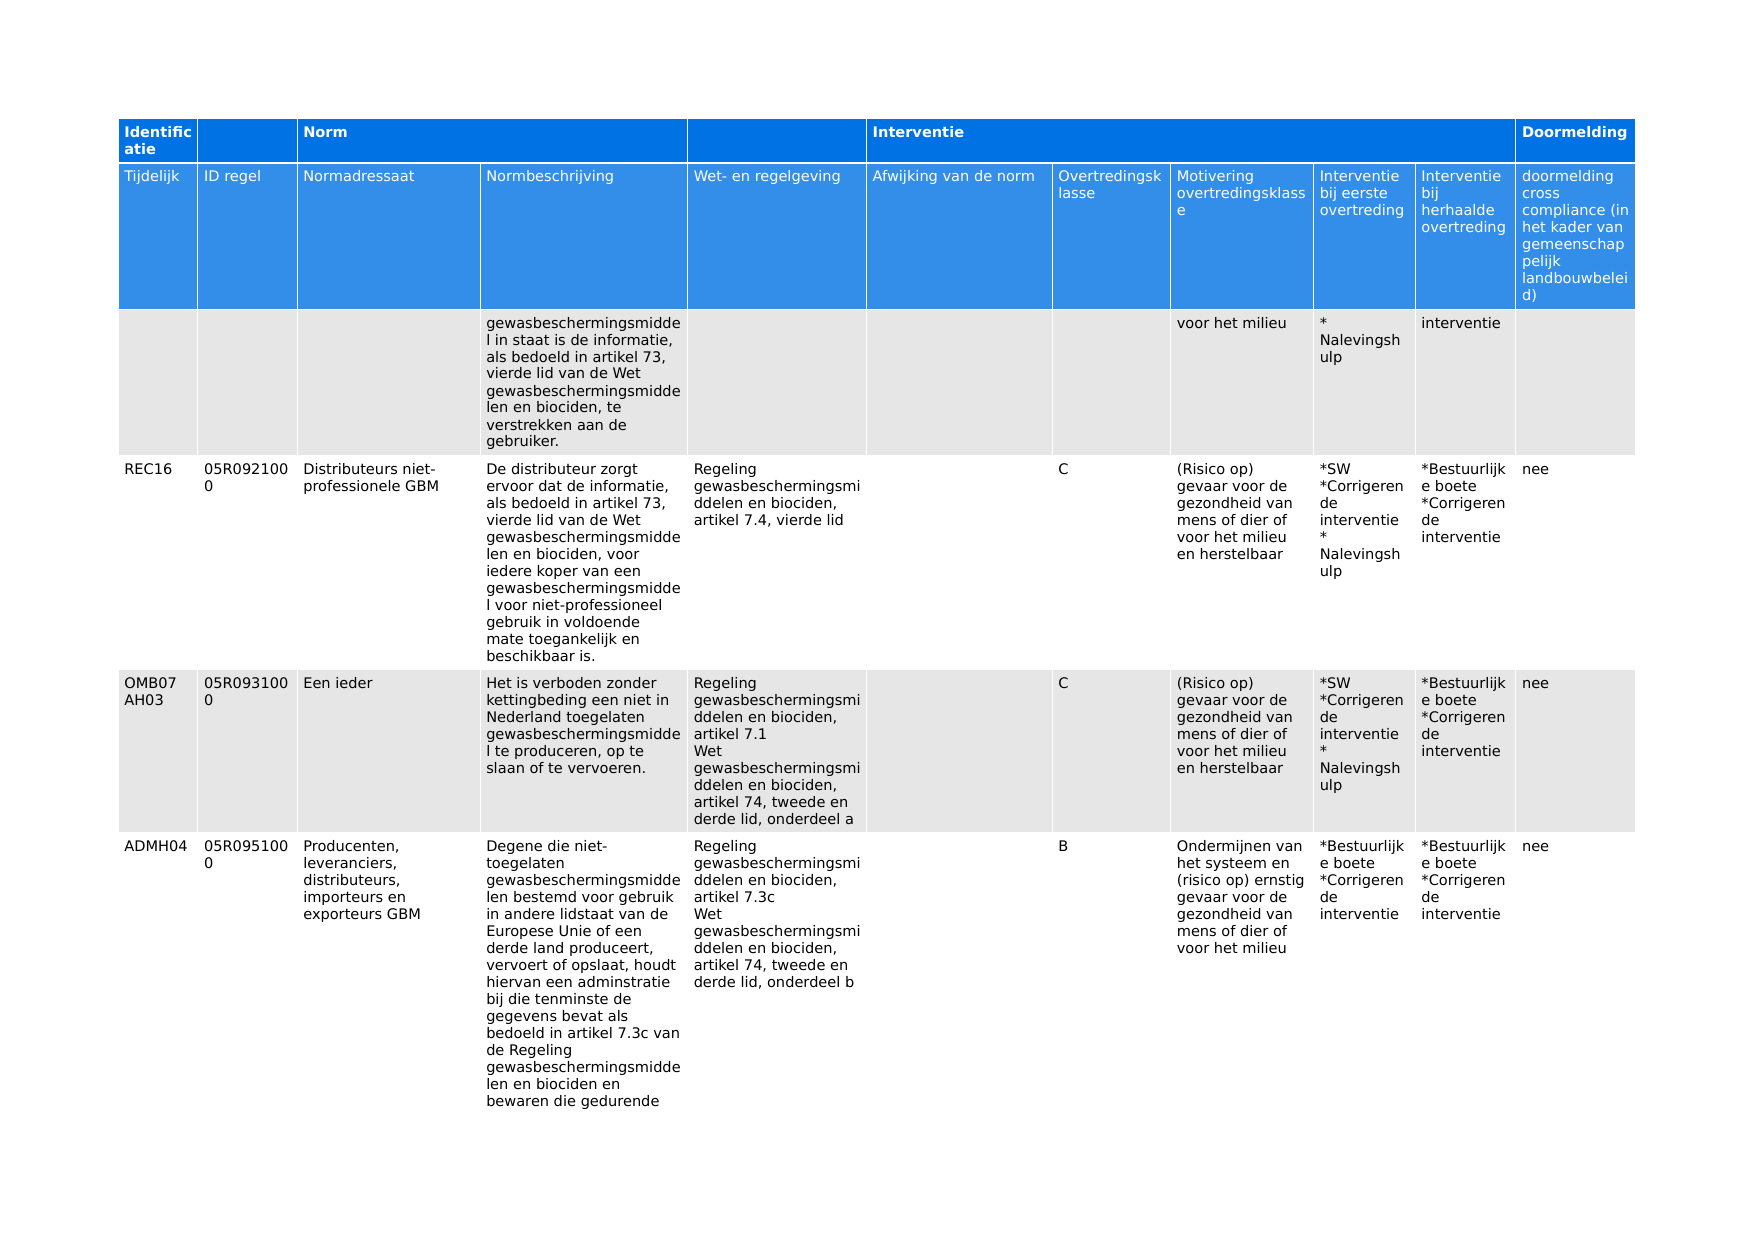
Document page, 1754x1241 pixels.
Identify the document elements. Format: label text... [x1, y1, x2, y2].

table_cell voor het milieu [1171, 310, 1313, 455]
table_cell C [1053, 456, 1170, 669]
table_cell *Bestuurlijke boete *Corrigerende interventie [1314, 834, 1415, 1114]
table_cell Interventie bij herhaalde overtreding [1416, 164, 1515, 309]
table_cell [1053, 310, 1170, 455]
table_cell Normadressaat [298, 164, 480, 309]
table_cell Overtredingsklasse [1053, 164, 1170, 309]
table_cell Een ieder [298, 670, 480, 832]
table_cell nee [1516, 670, 1635, 832]
table_cell OMB07 AH03 [119, 670, 197, 832]
table_header Norm [298, 119, 687, 162]
table_cell B [1053, 834, 1170, 1114]
table_cell [867, 456, 1052, 669]
table_cell Regeling gewasbeschermingsmiddelen en biociden, artikel 7.4, vierde lid [688, 456, 866, 669]
table_cell nee [1516, 834, 1635, 1114]
table_cell [867, 834, 1052, 1114]
table_cell [198, 310, 297, 455]
table_cell Interventie bij eerste overtreding [1314, 164, 1415, 309]
table_cell (Risico op) gevaar voor de gezondheid van mens of dier of voor het milieu en herstelbaar [1171, 670, 1313, 832]
table_cell De distributeur zorgt ervoor dat de informatie, als bedoeld in artikel 73, vierde lid van de Wet gewasbeschermingsmiddelen en biociden, voor iedere koper van een gewasbeschermingsmiddel voor niet-professioneel gebruik in voldoende mate toegankelijk en beschikbaar is. [481, 456, 687, 669]
table_cell *Bestuurlijke boete *Corrigerende interventie [1416, 670, 1515, 832]
table_cell *SW *Corrigerende interventie * Nalevingshulp [1314, 456, 1415, 669]
table_cell ID regel [198, 164, 297, 309]
table_cell Ondermijnen van het systeem en (risico op) ernstig gevaar voor de gezondheid van mens of dier of voor het milieu [1171, 834, 1313, 1114]
table_cell *SW *Corrigerende interventie * Nalevingshulp [1314, 670, 1415, 832]
table_cell *Bestuurlijke boete *Corrigerende interventie [1416, 456, 1515, 669]
table_cell [688, 310, 866, 455]
table_cell [867, 670, 1052, 832]
table_cell interventie [1416, 310, 1515, 455]
table_cell (Risico op) gevaar voor de gezondheid van mens of dier of voor het milieu en herstelbaar [1171, 456, 1313, 669]
table_cell [1516, 310, 1635, 455]
table_header Doormelding [1516, 119, 1635, 162]
table_cell Distributeurs niet-professionele GBM [298, 456, 480, 669]
table_cell 05R0951000 [198, 834, 297, 1114]
table_header Identificatie [119, 119, 197, 162]
table_cell 05R0921000 [198, 456, 297, 669]
table_cell [298, 310, 480, 455]
table_cell C [1053, 670, 1170, 832]
table_cell Producenten, leveranciers, distributeurs, importeurs en exporteurs GBM [298, 834, 480, 1114]
table_cell Degene die niet-toegelaten gewasbeschermingsmiddelen bestemd voor gebruik in andere lidstaat van de Europese Unie of een derde land produceert, vervoert of opslaat, houdt hiervan een adminstratie bij die tenminste de gegevens bevat als bedoeld in artikel 7.3c van de Regeling gewasbeschermingsmiddelen en biociden en bewaren die gedurende [481, 834, 687, 1114]
table_cell Het is verboden zonder kettingbeding een niet in Nederland toegelaten gewasbeschermingsmiddel te produceren, op te slaan of te vervoeren. [481, 670, 687, 832]
table_header Interventie [867, 119, 1515, 162]
table_cell ADMH04 [119, 834, 197, 1114]
table_cell doormelding cross compliance (in het kader van gemeenschappelijk landbouwbeleid) [1516, 164, 1635, 309]
table_header [198, 119, 297, 162]
table_cell *Bestuurlijke boete *Corrigerende interventie [1416, 834, 1515, 1114]
table_cell Normbeschrijving [481, 164, 687, 309]
table_cell Tijdelijk [119, 164, 197, 309]
table_cell gewasbeschermingsmiddel in staat is de informatie, als bedoeld in artikel 73, vierde lid van de Wet gewasbeschermingsmiddelen en biociden, te verstrekken aan de gebruiker. [481, 310, 687, 455]
table_cell * Nalevingshulp [1314, 310, 1415, 455]
table_cell Afwijking van de norm [867, 164, 1052, 309]
table_cell 05R0931000 [198, 670, 297, 832]
table_cell Wet- en regelgeving [688, 164, 866, 309]
table_header [688, 119, 866, 162]
table_cell Regeling gewasbeschermingsmiddelen en biociden, artikel 7.3c Wet gewasbeschermingsmiddelen en biociden, artikel 74, tweede en derde lid, onderdeel b [688, 834, 866, 1114]
table_cell [867, 310, 1052, 455]
table_cell Regeling gewasbeschermingsmiddelen en biociden, artikel 7.1 Wet gewasbeschermingsmiddelen en biociden, artikel 74, tweede en derde lid, onderdeel a [688, 670, 866, 832]
table_cell nee [1516, 456, 1635, 669]
table_cell Motivering overtredingsklasse [1171, 164, 1313, 309]
table_cell [119, 310, 197, 455]
table_cell REC16 [119, 456, 197, 669]
